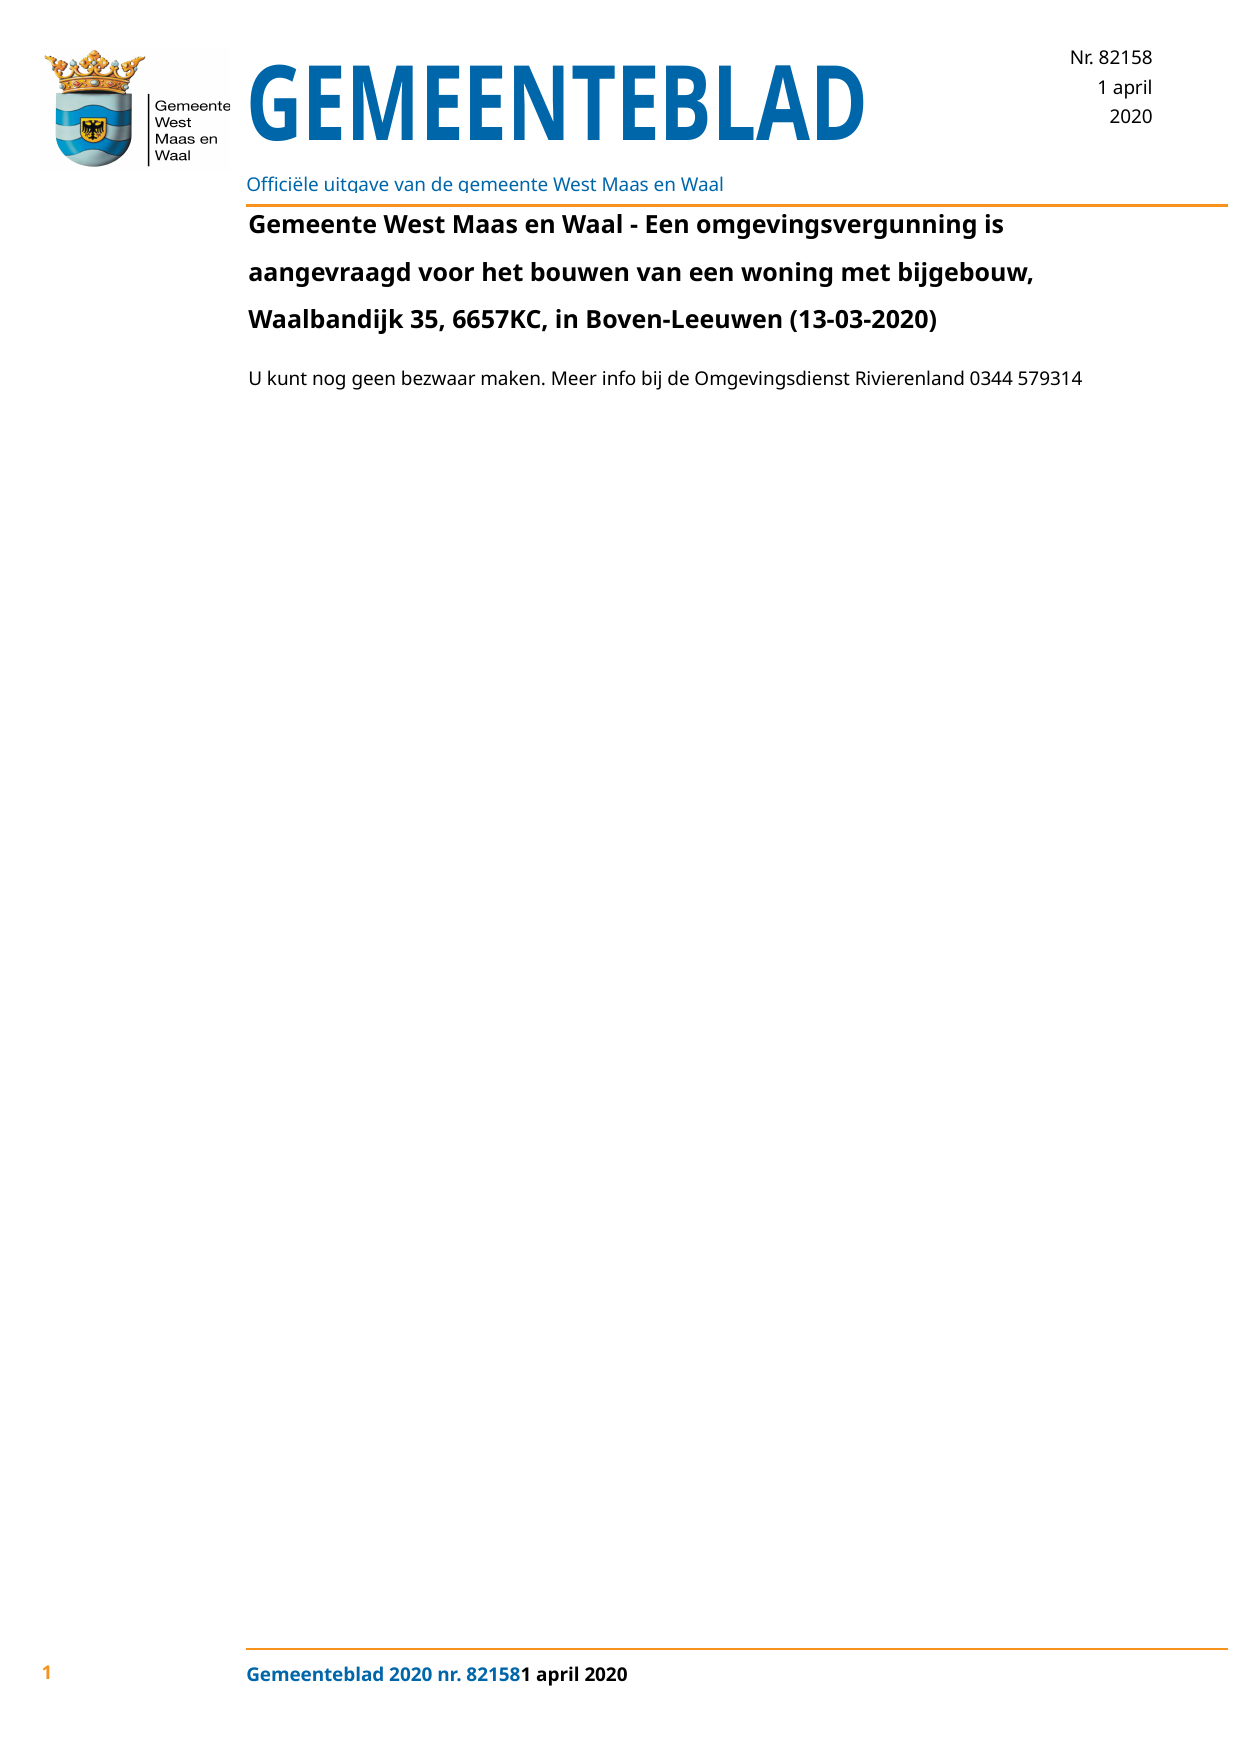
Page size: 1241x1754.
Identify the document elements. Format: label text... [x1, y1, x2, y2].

picture [41, 47, 231, 172]
text Gemeente West Maas en Waal - Een omgevingsvergunning is aangevraagd voor het bouwen van een woning met bijgebouw, Waalbandijk 35, 6657KC, in Boven-Leeuwen (13-03-2020) [248, 207, 1152, 336]
text U kunt nog geen bezwaar maken. Meer info bij de Omgevingsdienst Rivierenland 0344 579314 [248, 366, 1152, 391]
